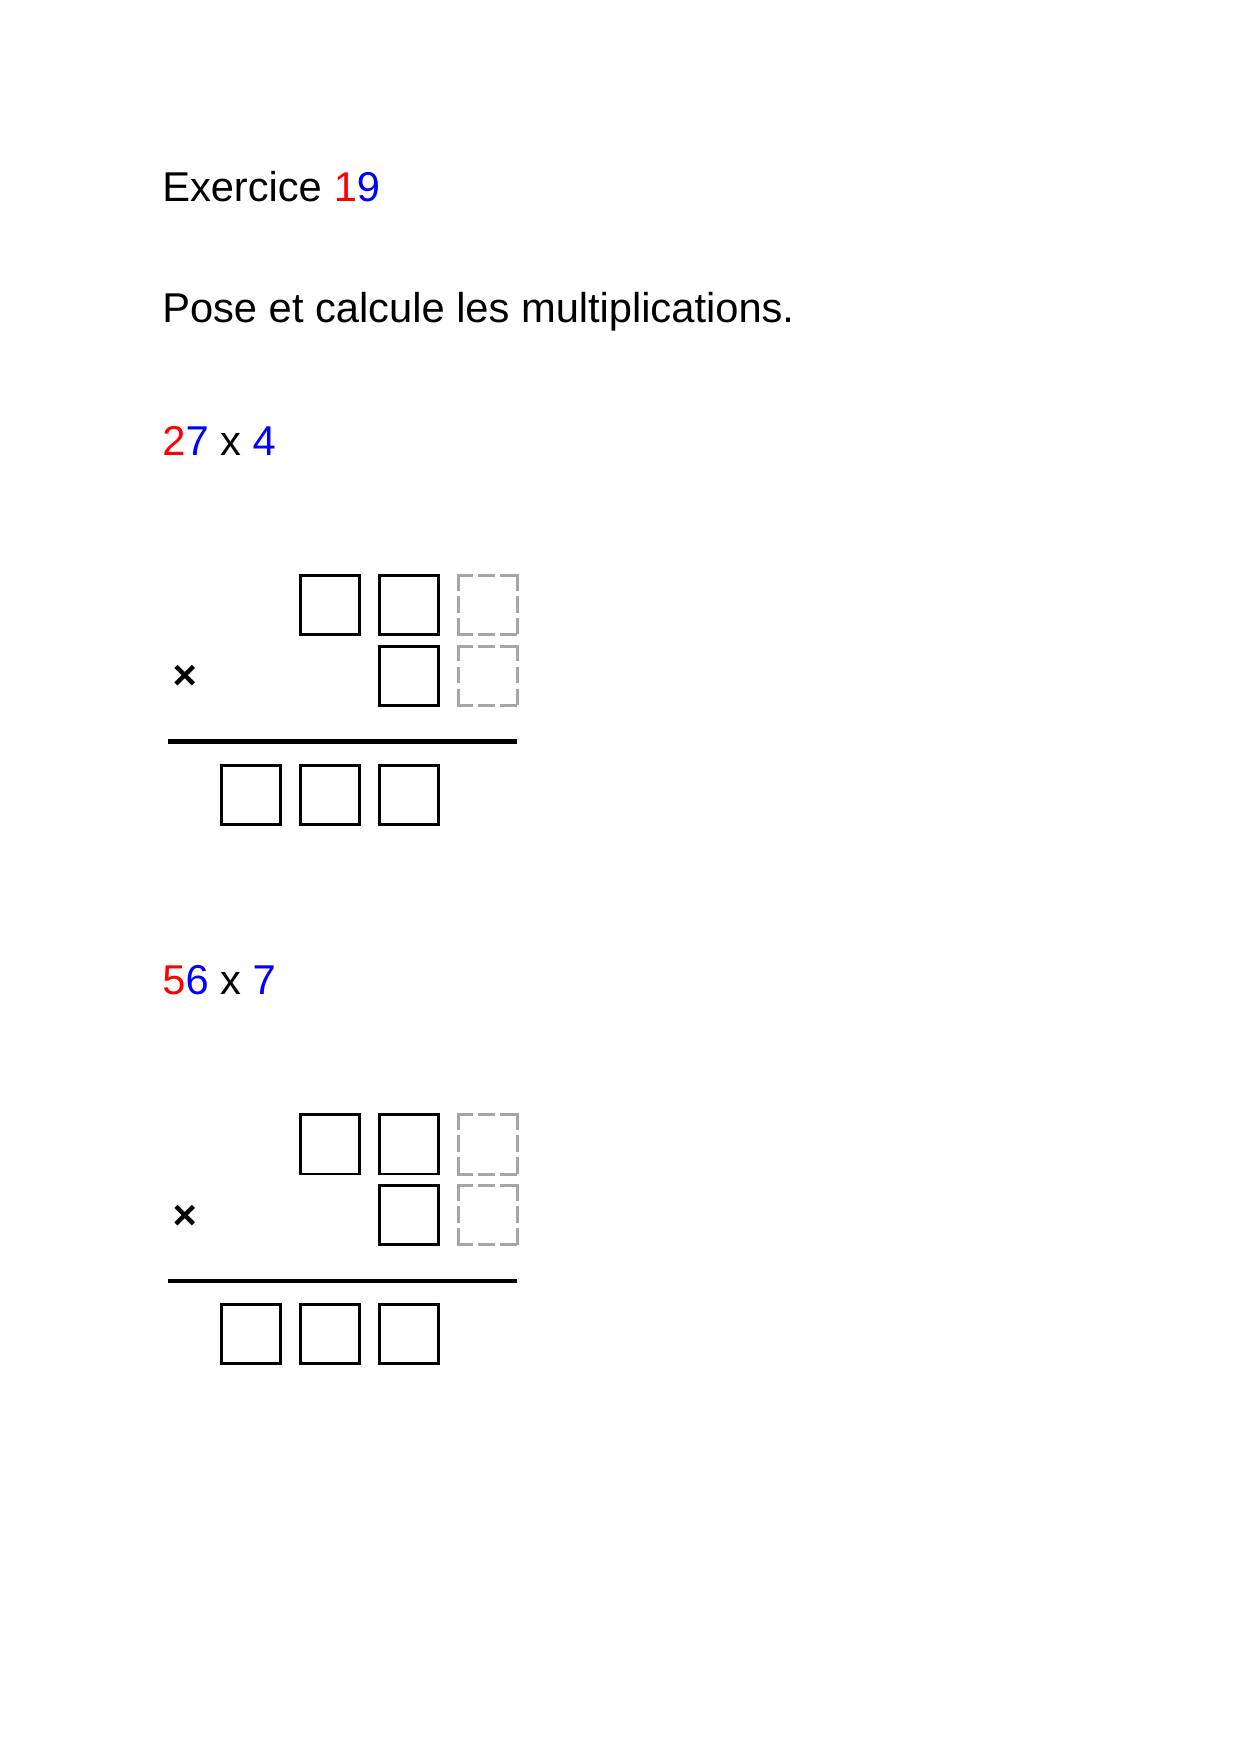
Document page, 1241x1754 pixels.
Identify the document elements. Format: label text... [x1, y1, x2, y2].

table_cell [361, 1113, 378, 1172]
table_cell [162, 1243, 168, 1261]
table_cell [201, 823, 221, 840]
text 27 x 4 [162, 416, 1088, 464]
table_header [201, 1102, 221, 1113]
table_cell [458, 1113, 517, 1172]
table_header [438, 562, 458, 574]
table_cell [280, 1283, 300, 1291]
text Exercice 19 [162, 162, 1088, 210]
table_cell [280, 752, 300, 763]
table_cell [168, 704, 201, 721]
table_cell [458, 721, 517, 739]
table_cell [168, 1283, 201, 1291]
table_cell [438, 633, 458, 645]
table_cell [438, 1243, 458, 1261]
table_cell [282, 764, 299, 822]
table_cell [379, 752, 438, 763]
table_cell [280, 721, 300, 739]
table_header [280, 1102, 300, 1113]
table_cell [379, 1283, 438, 1291]
table_cell [438, 704, 458, 721]
table_cell [438, 1362, 458, 1380]
table_cell [280, 744, 300, 752]
table_cell [280, 1243, 300, 1261]
table_cell [221, 1291, 280, 1303]
table_cell [302, 1306, 358, 1362]
table_cell [379, 1261, 438, 1279]
table_cell [458, 574, 517, 633]
table_cell [359, 1362, 379, 1380]
table_cell [221, 744, 280, 752]
table_cell [438, 823, 458, 840]
table_cell [168, 1261, 201, 1279]
table_cell [458, 1173, 517, 1184]
table_cell [359, 633, 379, 645]
table_cell [221, 1283, 280, 1291]
table_header [221, 1102, 280, 1113]
table_cell [280, 574, 299, 633]
table_cell [162, 633, 168, 645]
table_cell [458, 1243, 517, 1261]
table_cell [379, 721, 438, 739]
table_cell [221, 1113, 280, 1172]
table_cell [359, 823, 379, 840]
table_cell [458, 752, 517, 763]
table_cell [162, 1291, 168, 1303]
table_cell [168, 1303, 201, 1362]
table_cell [168, 721, 201, 739]
table_cell [201, 1261, 221, 1279]
table_header [517, 562, 1109, 840]
table_cell [359, 704, 379, 721]
table_cell [300, 752, 359, 763]
table_cell [162, 1279, 168, 1291]
table_cell [381, 648, 437, 704]
table_cell [359, 1261, 379, 1279]
table_cell [162, 1184, 168, 1243]
table_cell [458, 1362, 517, 1380]
table_cell [458, 1291, 517, 1303]
table_cell [302, 767, 358, 822]
table_cell [300, 1175, 359, 1184]
table_header [300, 1102, 359, 1113]
table_cell [302, 1116, 358, 1172]
table_cell [201, 1291, 221, 1303]
table_cell [458, 1303, 517, 1362]
table_cell [162, 1362, 168, 1380]
table_cell [201, 574, 221, 633]
table_cell [359, 744, 379, 752]
table_cell [300, 1243, 359, 1261]
table_header [280, 562, 300, 574]
table_header [168, 1102, 201, 1113]
table_cell [162, 764, 168, 822]
table_cell [201, 1173, 221, 1184]
table_cell [440, 645, 458, 704]
table_cell [458, 1184, 517, 1243]
table_cell [361, 764, 378, 822]
table_cell [168, 1243, 201, 1261]
table_cell [359, 752, 379, 763]
table_header [300, 562, 359, 574]
table_cell [300, 1184, 359, 1243]
table_cell [438, 1283, 458, 1291]
table_cell [300, 645, 359, 704]
table_cell [280, 633, 300, 645]
table_cell [438, 721, 458, 739]
table_cell [438, 752, 458, 763]
table_cell [201, 1243, 221, 1261]
table_cell [221, 826, 280, 840]
table_cell [201, 744, 221, 752]
table_cell [440, 1184, 458, 1243]
table_cell [381, 767, 437, 822]
table_cell [458, 744, 517, 752]
table_cell [162, 1303, 168, 1362]
table_cell [201, 704, 221, 721]
table_cell [221, 1243, 280, 1261]
table_header [458, 1102, 517, 1113]
table_cell [168, 1173, 201, 1184]
table_cell [221, 752, 280, 763]
table_cell [221, 1173, 280, 1184]
table_cell [440, 574, 458, 633]
table_cell [168, 574, 201, 633]
table_cell [201, 1303, 220, 1362]
table_cell [361, 574, 378, 633]
table_cell [280, 1184, 300, 1243]
table_cell [201, 633, 221, 645]
table_header [168, 562, 201, 574]
table_header [359, 1102, 379, 1113]
table_cell [221, 704, 280, 721]
table_cell [221, 1365, 280, 1380]
table_cell [438, 1291, 458, 1303]
table_cell [201, 1283, 221, 1291]
table_cell [300, 826, 359, 840]
table_header [517, 1102, 1109, 1380]
table_cell [440, 1113, 458, 1172]
table_cell [201, 645, 221, 704]
table_cell [280, 645, 300, 704]
table_header [359, 562, 379, 574]
table_cell [458, 1261, 517, 1279]
table_cell [280, 704, 300, 721]
table_cell [300, 744, 359, 752]
table_cell [379, 1175, 438, 1184]
table_cell [280, 1113, 299, 1172]
table_cell [458, 633, 517, 645]
table_cell [162, 721, 168, 739]
table_cell [201, 1113, 221, 1172]
table_cell × [168, 645, 201, 704]
table_cell [300, 1283, 359, 1291]
table_cell [300, 704, 359, 721]
table_cell [280, 1362, 300, 1380]
table_cell [168, 1291, 201, 1303]
table_cell [458, 823, 517, 840]
table_header [162, 1102, 168, 1113]
table_cell [300, 636, 359, 645]
table_cell [280, 1261, 300, 1279]
table_cell [379, 636, 438, 645]
table_header [201, 562, 221, 574]
table_cell [379, 1291, 438, 1303]
table_cell [221, 633, 280, 645]
table_cell [282, 1303, 299, 1362]
table_cell [438, 744, 458, 752]
table_cell [201, 721, 221, 739]
table_cell [379, 744, 438, 752]
table_cell [221, 1261, 280, 1279]
table_cell [359, 645, 378, 704]
table_header [221, 562, 280, 574]
table_cell [168, 1362, 201, 1380]
table_cell [359, 1173, 379, 1184]
table_cell [359, 721, 379, 739]
table_cell [221, 574, 280, 633]
table_cell [280, 823, 300, 840]
table_cell [280, 1173, 300, 1184]
table_header [1122, 1102, 1201, 1380]
table_cell [162, 1261, 168, 1279]
table_cell [162, 1173, 168, 1184]
table_cell [168, 744, 201, 752]
table_header [1122, 562, 1201, 840]
table_cell [201, 1362, 221, 1380]
table_cell [201, 1184, 221, 1243]
table_cell [201, 764, 220, 822]
table_cell [162, 752, 168, 763]
table_cell [201, 752, 221, 763]
table_header [379, 1102, 438, 1113]
table_cell × [168, 1184, 201, 1243]
table_cell [162, 645, 168, 704]
table_cell [300, 1365, 359, 1380]
table_cell [438, 1173, 458, 1184]
table_cell [359, 1291, 379, 1303]
table_cell [438, 1261, 458, 1279]
table_header [162, 562, 168, 574]
table_cell [162, 1113, 168, 1172]
table_cell [168, 752, 201, 763]
table_cell [280, 1291, 300, 1303]
table_header [438, 1102, 458, 1113]
table_cell [162, 739, 168, 752]
table_header [458, 562, 517, 574]
table_cell [379, 707, 438, 721]
table_cell [300, 1261, 359, 1279]
table_cell [223, 1306, 279, 1362]
table_cell [361, 1303, 378, 1362]
table_cell [168, 764, 201, 822]
table_cell [458, 645, 517, 704]
table_cell [381, 1187, 437, 1243]
table_cell [162, 704, 168, 721]
table_cell [221, 645, 280, 704]
table_cell [300, 721, 359, 739]
table_cell [162, 574, 168, 633]
table_cell [458, 764, 517, 822]
table_cell [379, 1246, 438, 1261]
table_cell [458, 1283, 517, 1291]
table_cell [168, 1113, 201, 1172]
table_cell [440, 1303, 458, 1362]
table_cell [162, 823, 168, 840]
table_cell [168, 633, 201, 645]
table_cell [168, 823, 201, 840]
table_cell [381, 1116, 437, 1172]
table_cell [359, 1184, 378, 1243]
text Pose et calcule les multiplications. [162, 283, 1088, 331]
table_cell [221, 1184, 280, 1243]
table_cell [381, 577, 437, 633]
table_cell [302, 577, 358, 633]
table_cell [300, 1291, 359, 1303]
table_cell [379, 826, 438, 840]
table_cell [223, 767, 279, 822]
table_cell [379, 1365, 438, 1380]
table_cell [359, 1243, 379, 1261]
table_header [379, 562, 438, 574]
table_cell [359, 1283, 379, 1291]
table_cell [381, 1306, 437, 1362]
table_cell [221, 721, 280, 739]
table_cell [440, 764, 458, 822]
table_cell [458, 704, 517, 721]
text 56 x 7 [162, 956, 1088, 1004]
